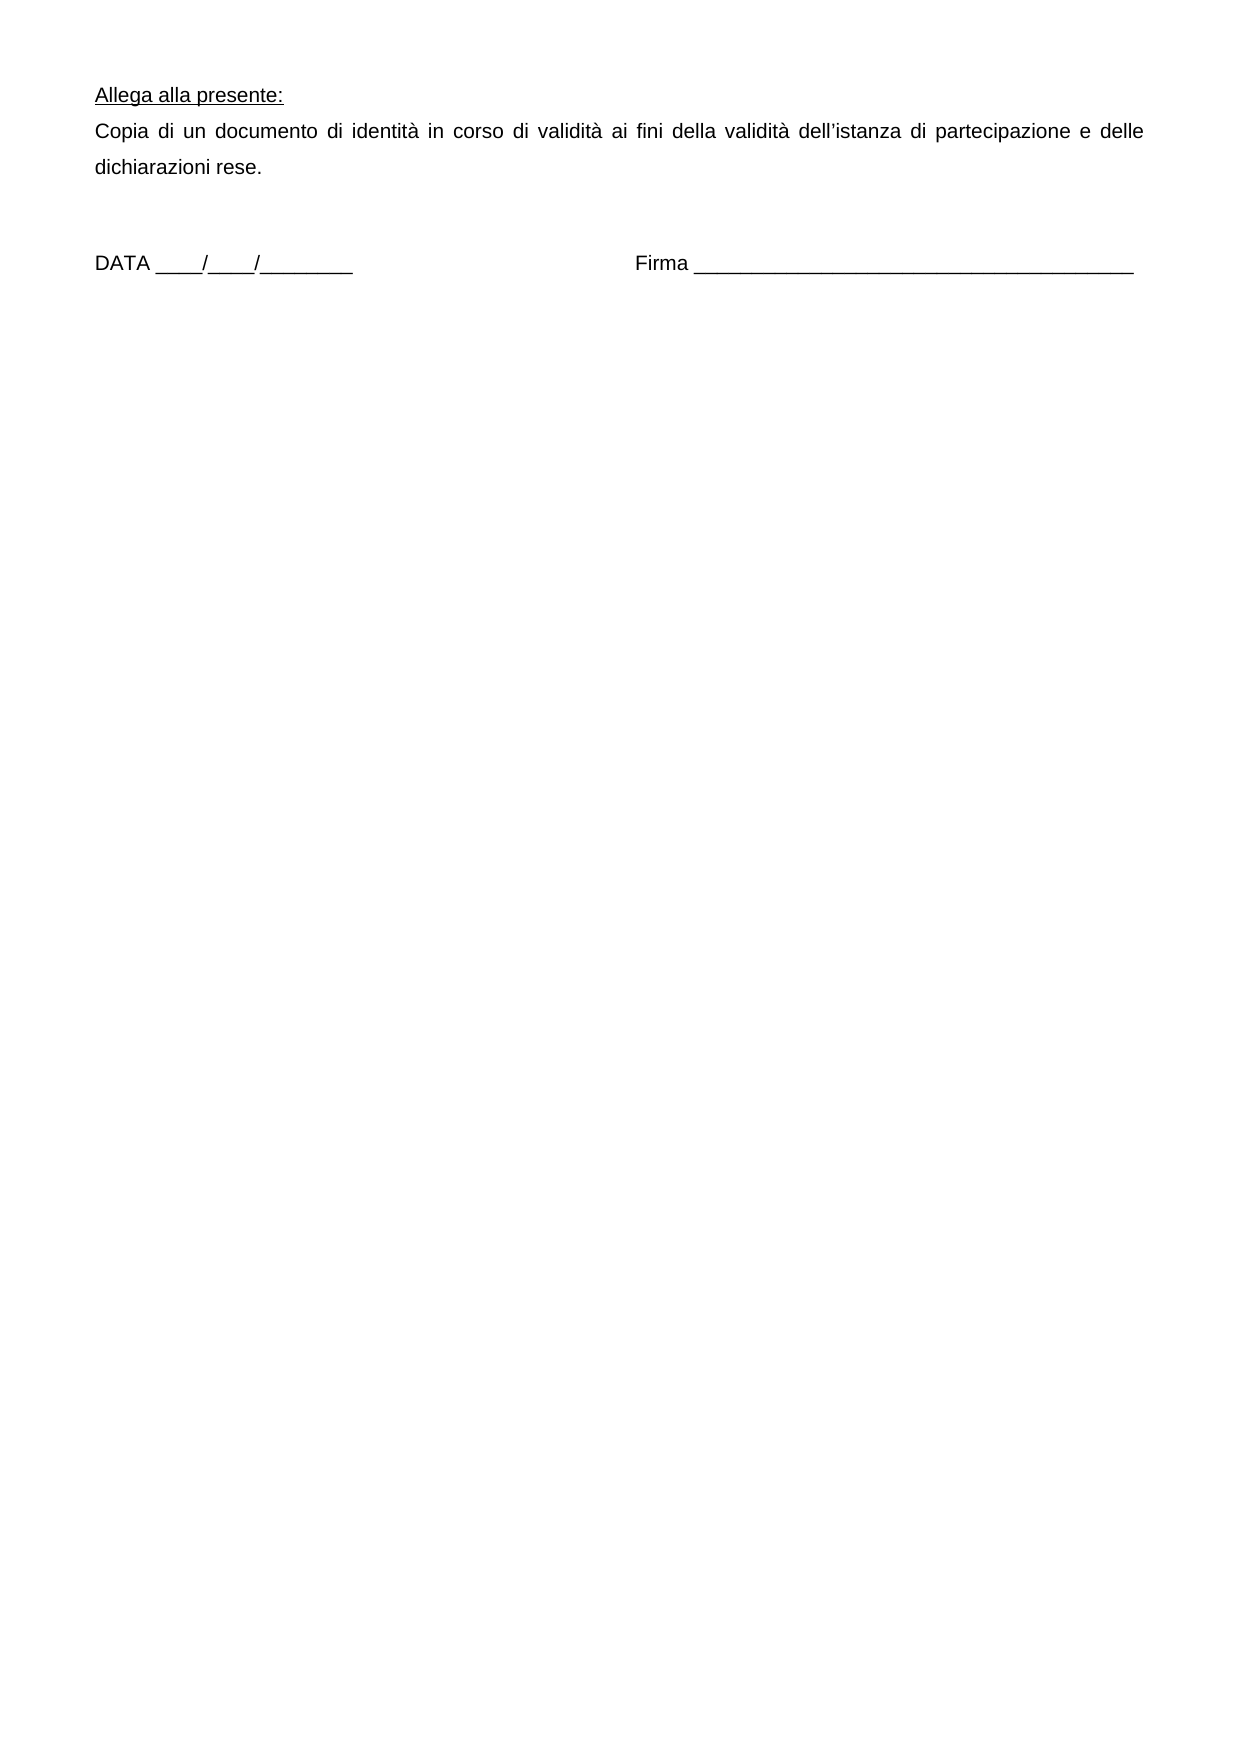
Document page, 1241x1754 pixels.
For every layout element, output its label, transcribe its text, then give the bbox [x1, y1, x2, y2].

text Allega alla presente: [94, 83, 1146, 107]
text Copia di un documento di identità in corso di validità ai fini della validità dell’istanza di partecipazione e delle dichiarazioni rese. [94, 119, 1146, 179]
text DATA ____/____/________ Firma ______________________________________ [94, 251, 1146, 275]
